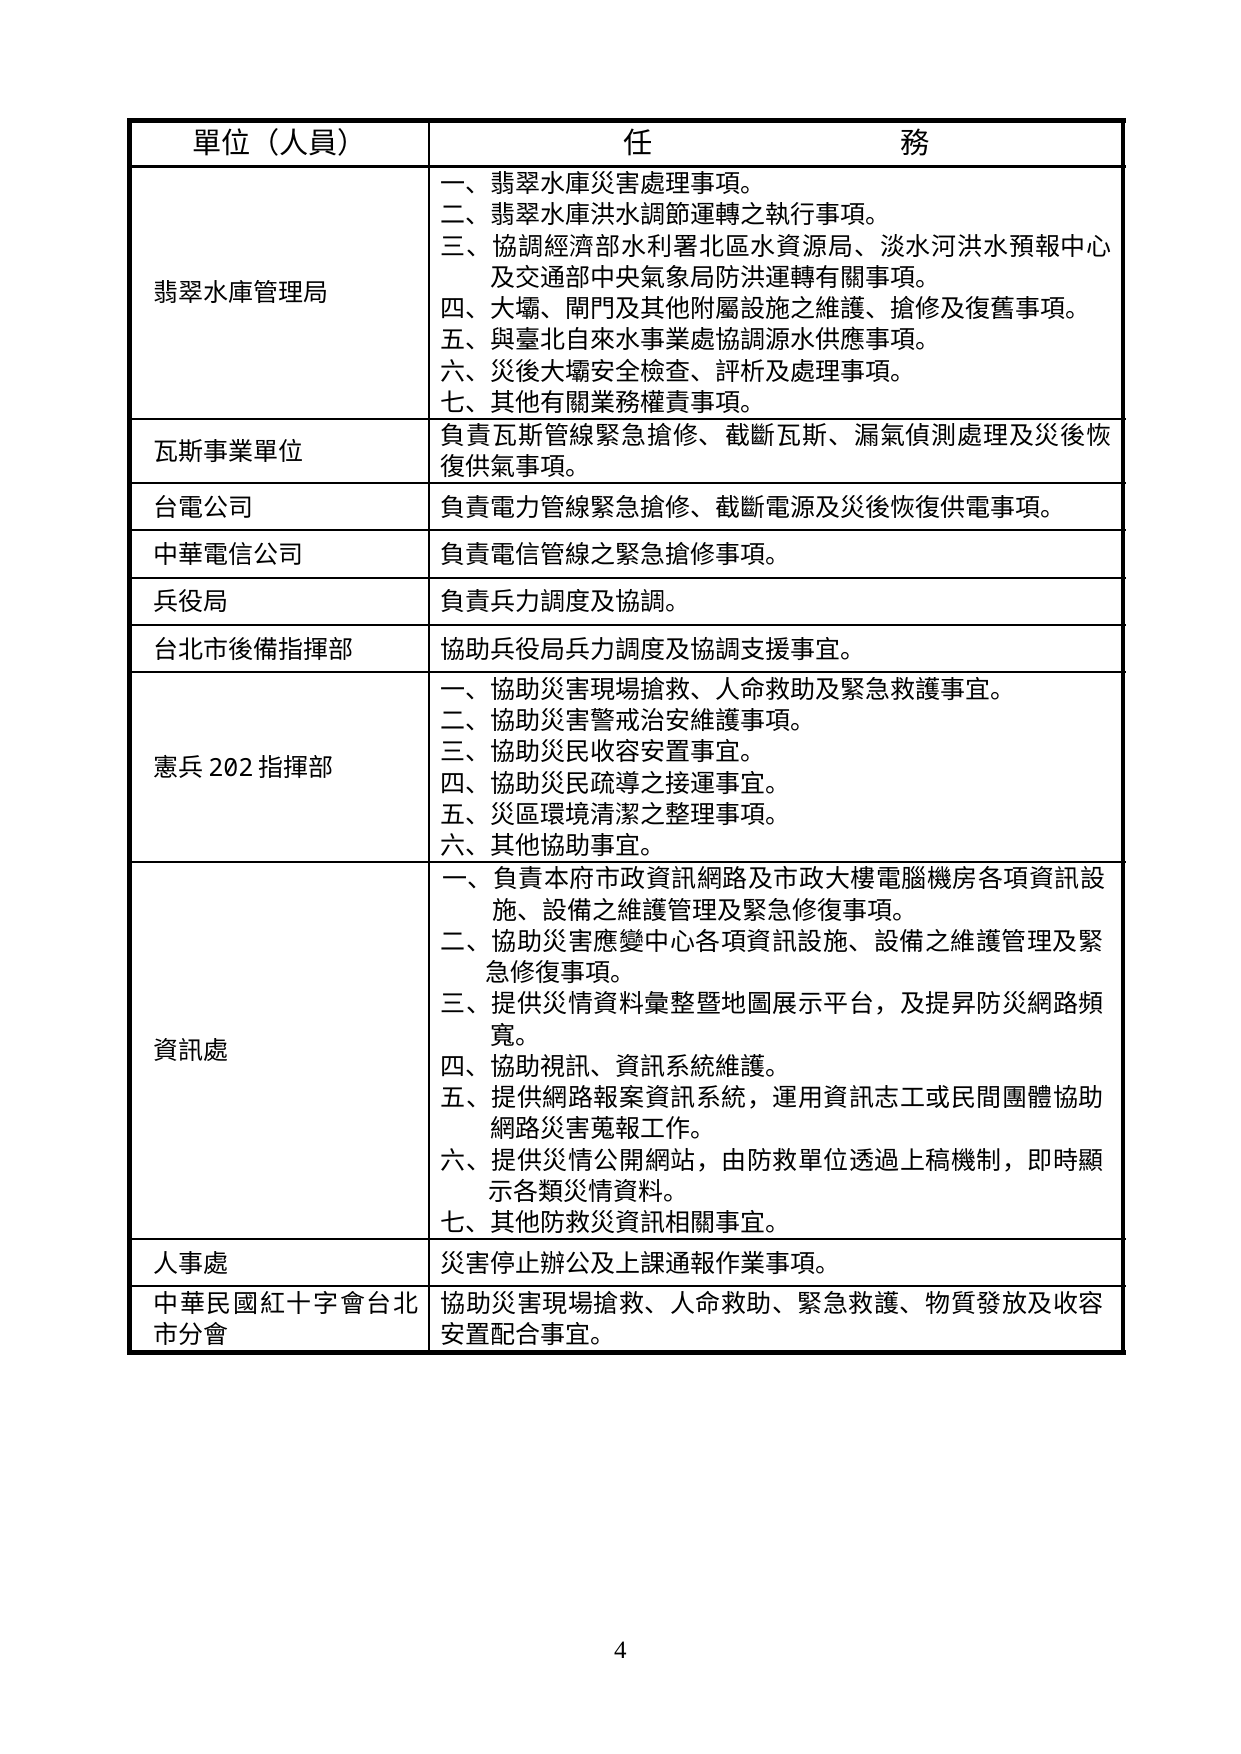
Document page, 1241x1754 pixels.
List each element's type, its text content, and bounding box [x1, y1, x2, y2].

table_cell 翡翠水庫管理局 [132, 168, 428, 417]
table_cell 協助災害現場搶救、人命救助、緊急救護、物質發放及收容安置配合事宜。 [430, 1287, 1121, 1350]
table_cell 一、協助災害現場搶救、人命救助及緊急救護事宜。 二、協助災害警戒治安維護事項。 三、協助災民收容安置事宜。 四、協助災民疏導之接運事宜。 五、災區環境清潔之整理事項。 六、其他協助事宜。 [430, 673, 1121, 861]
table_cell 憲兵202指揮部 [132, 673, 428, 861]
table_cell 瓦斯事業單位 [132, 420, 428, 482]
table_header 單位（人員） [132, 123, 428, 165]
table_cell 中華電信公司 [132, 531, 428, 577]
table_cell 負責電信管線之緊急搶修事項。 [430, 531, 1121, 577]
table_cell 台北市後備指揮部 [132, 626, 428, 671]
table_cell 協助兵役局兵力調度及協調支援事宜。 [430, 626, 1121, 671]
table_cell 資訊處 [132, 863, 428, 1238]
table_cell 負責瓦斯管線緊急搶修、截斷瓦斯、漏氣偵測處理及災後恢復供氣事項。 [430, 420, 1121, 482]
table_cell 中華民國紅十字會台北市分會 [132, 1287, 428, 1350]
table_cell 負責電力管線緊急搶修、截斷電源及災後恢復供電事項。 [430, 484, 1121, 529]
table_cell 負責兵力調度及協調。 [430, 579, 1121, 624]
table_cell 一、負責本府市政資訊網路及市政大樓電腦機房各項資訊設施、設備之維護管理及緊急修復事項。 二、協助災害應變中心各項資訊設施、設備之維護管理及緊急修復事項。 三、提供災情資料彙整暨地圖展示平台，及提昇防災網路頻 寬。 四、協助視訊、資訊系統維護。 五、提供網路報案資訊系統，運用資訊志工或民間團體協助網路災害蒐報工作。 六、提供災情公開網站，由防救單位透過上稿機制，即時顯示各類災情資料。 七、其他防救災資訊相關事宜。 [430, 863, 1121, 1238]
table_cell 災害停止辦公及上課通報作業事項。 [430, 1240, 1121, 1285]
table_cell 兵役局 [132, 579, 428, 624]
table_cell 一、翡翠水庫災害處理事項。 二、翡翠水庫洪水調節運轉之執行事項。 三、協調經濟部水利署北區水資源局、淡水河洪水預報中心及交通部中央氣象局防洪運轉有關事項。 四、大壩、閘門及其他附屬設施之維護、搶修及復舊事項。 五、與臺北自來水事業處協調源水供應事項。 六、災後大壩安全檢查、評析及處理事項。 七、其他有關業務權責事項。 [430, 168, 1121, 417]
table_cell 台電公司 [132, 484, 428, 529]
table_header 任 務 [430, 123, 1121, 165]
table_cell 人事處 [132, 1240, 428, 1285]
